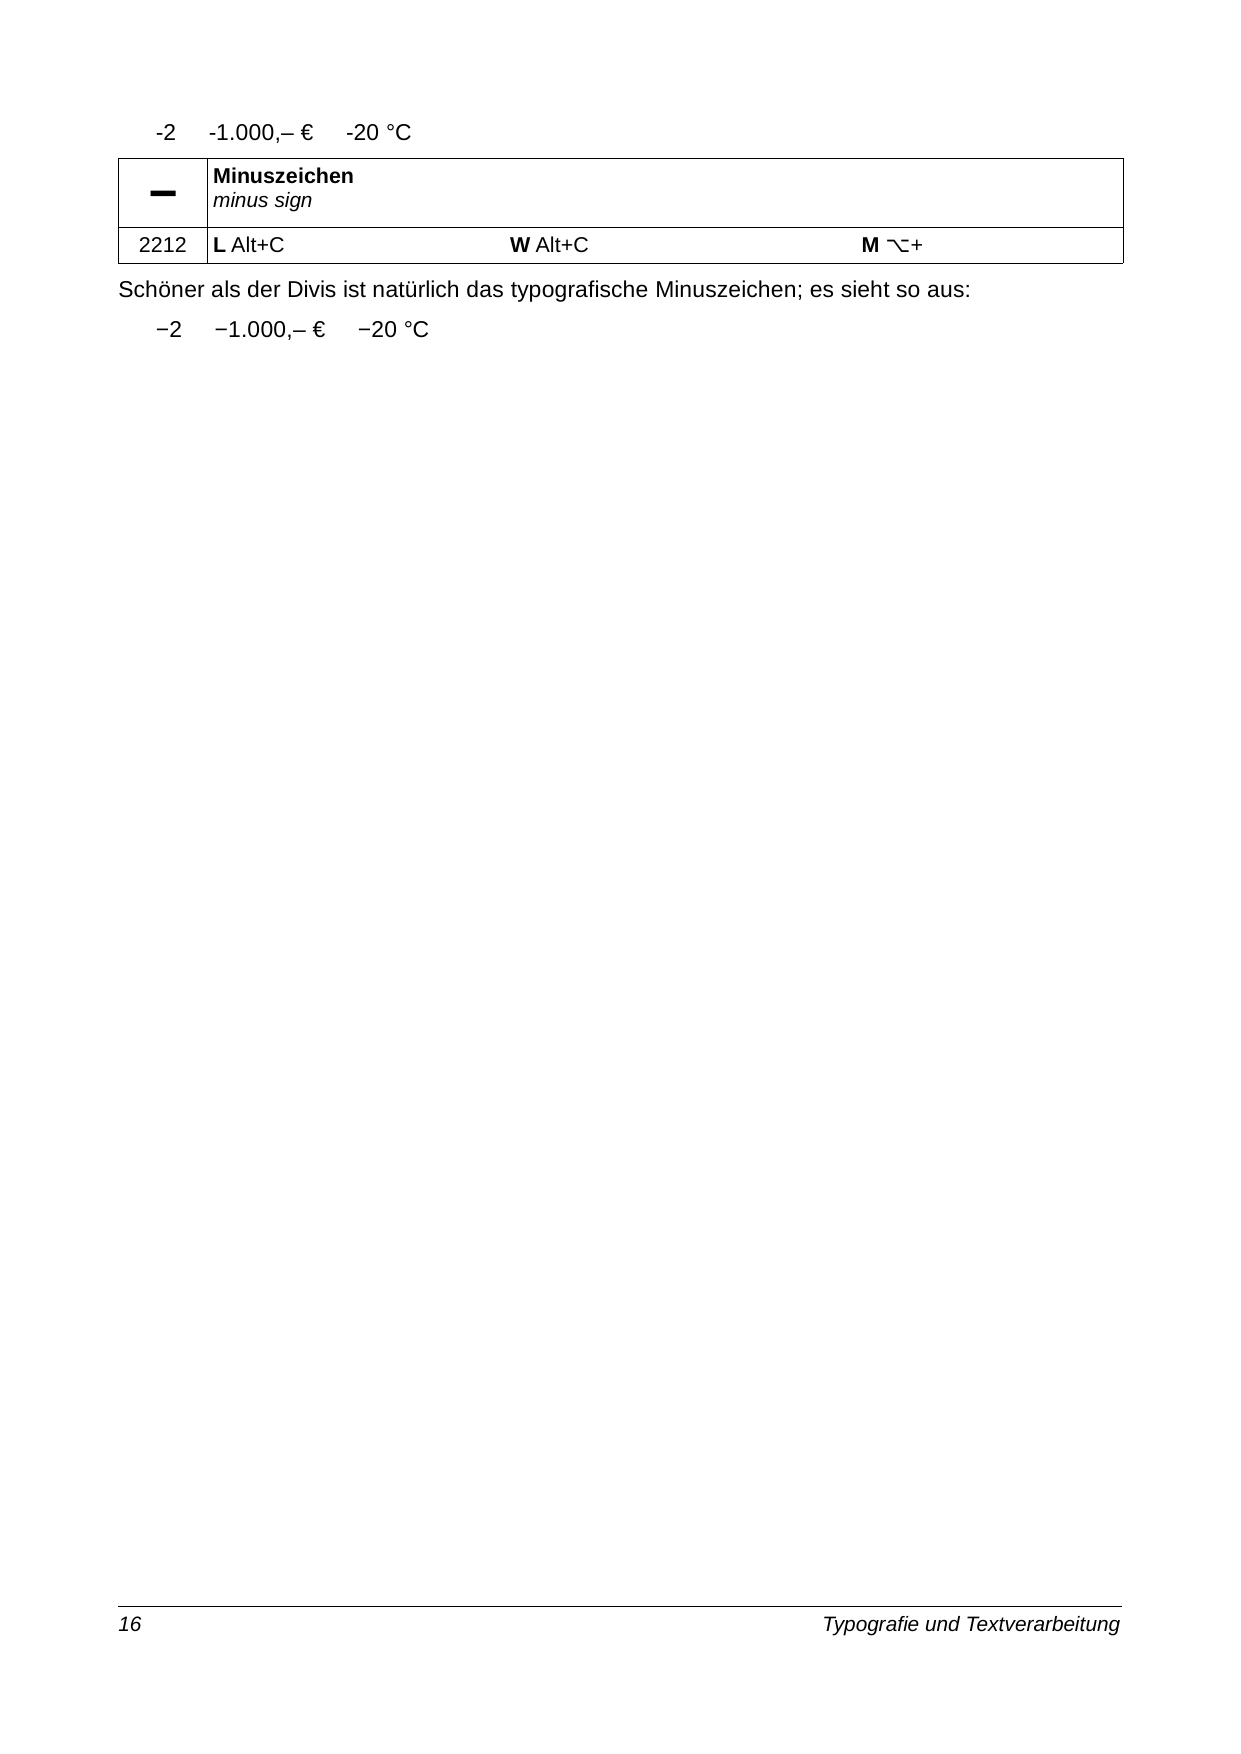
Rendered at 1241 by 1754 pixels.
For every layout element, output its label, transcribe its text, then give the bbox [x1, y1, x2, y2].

table_cell 2212 [119, 228, 207, 263]
text -2 -1.000,– € -20 °C [156, 118, 1122, 145]
table_header − [119, 159, 207, 227]
table_cell L Alt+C W Alt+C M ⌥+ [208, 228, 1123, 263]
table_header Minuszeichen minus sign [208, 159, 1123, 227]
text −2 −1.000,– € −20 °C [156, 315, 1122, 342]
text Schöner als der Divis ist natürlich das typografische Minuszeichen; es sieht so aus: [118, 275, 1122, 302]
